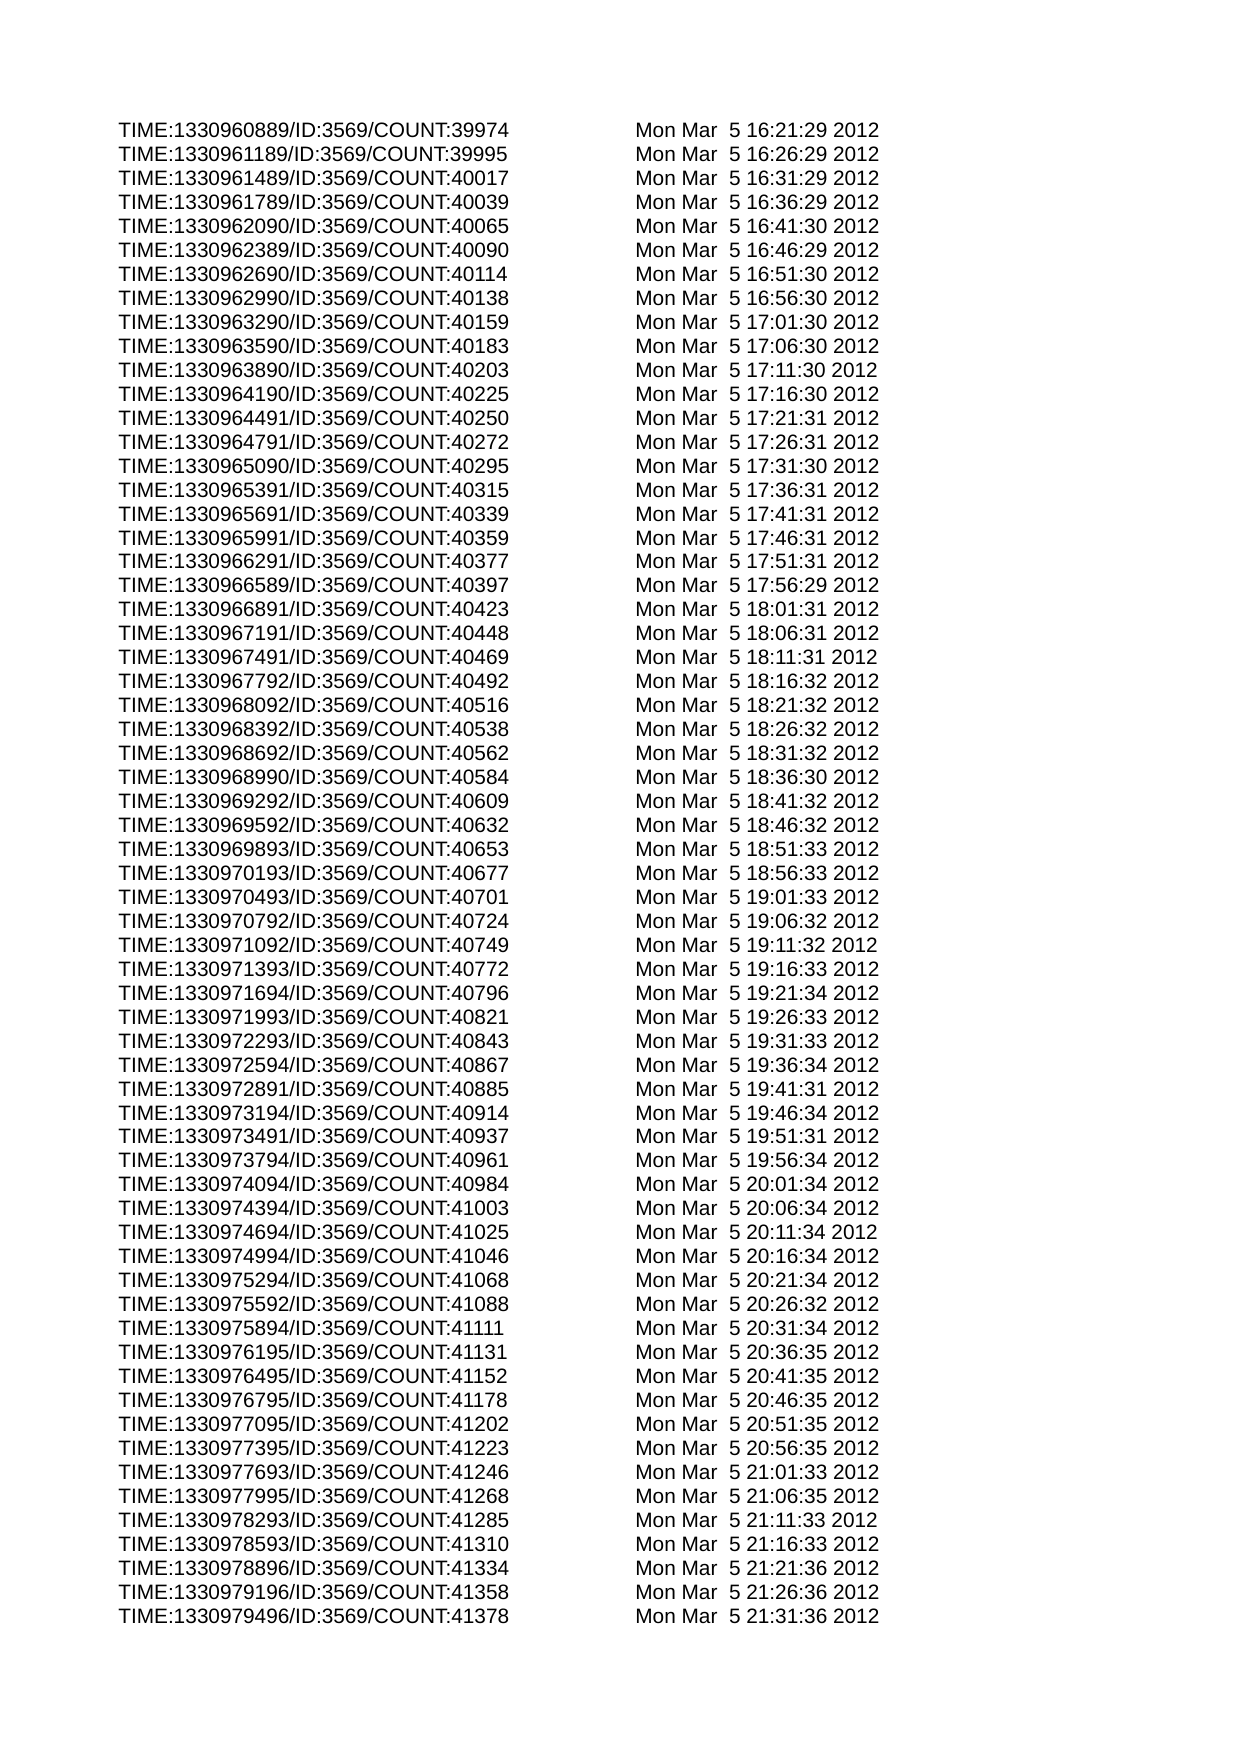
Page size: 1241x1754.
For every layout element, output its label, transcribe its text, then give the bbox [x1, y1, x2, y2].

text TIME:1330974994/ID:3569/COUNT:41046 Mon Mar 5 20:16:34 2012 [118, 1244, 1122, 1268]
text TIME:1330968092/ID:3569/COUNT:40516 Mon Mar 5 18:21:32 2012 [118, 693, 1122, 717]
text TIME:1330970792/ID:3569/COUNT:40724 Mon Mar 5 19:06:32 2012 [118, 909, 1122, 933]
text TIME:1330977395/ID:3569/COUNT:41223 Mon Mar 5 20:56:35 2012 [118, 1436, 1122, 1460]
text TIME:1330971092/ID:3569/COUNT:40749 Mon Mar 5 19:11:32 2012 [118, 933, 1122, 957]
text TIME:1330971393/ID:3569/COUNT:40772 Mon Mar 5 19:16:33 2012 [118, 957, 1122, 981]
text TIME:1330979496/ID:3569/COUNT:41378 Mon Mar 5 21:31:36 2012 [118, 1603, 1122, 1627]
text TIME:1330962690/ID:3569/COUNT:40114 Mon Mar 5 16:51:30 2012 [118, 262, 1122, 286]
text TIME:1330969893/ID:3569/COUNT:40653 Mon Mar 5 18:51:33 2012 [118, 837, 1122, 861]
text TIME:1330965991/ID:3569/COUNT:40359 Mon Mar 5 17:46:31 2012 [118, 525, 1122, 549]
text TIME:1330968392/ID:3569/COUNT:40538 Mon Mar 5 18:26:32 2012 [118, 717, 1122, 741]
text TIME:1330974694/ID:3569/COUNT:41025 Mon Mar 5 20:11:34 2012 [118, 1220, 1122, 1244]
text TIME:1330970493/ID:3569/COUNT:40701 Mon Mar 5 19:01:33 2012 [118, 885, 1122, 909]
text TIME:1330975894/ID:3569/COUNT:41111 Mon Mar 5 20:31:34 2012 [118, 1316, 1122, 1340]
text TIME:1330973194/ID:3569/COUNT:40914 Mon Mar 5 19:46:34 2012 [118, 1100, 1122, 1124]
text TIME:1330976195/ID:3569/COUNT:41131 Mon Mar 5 20:36:35 2012 [118, 1340, 1122, 1364]
text TIME:1330966891/ID:3569/COUNT:40423 Mon Mar 5 18:01:31 2012 [118, 597, 1122, 621]
text TIME:1330961789/ID:3569/COUNT:40039 Mon Mar 5 16:36:29 2012 [118, 190, 1122, 214]
text TIME:1330963590/ID:3569/COUNT:40183 Mon Mar 5 17:06:30 2012 [118, 334, 1122, 358]
text TIME:1330960889/ID:3569/COUNT:39974 Mon Mar 5 16:21:29 2012 [118, 118, 1122, 142]
text TIME:1330966589/ID:3569/COUNT:40397 Mon Mar 5 17:56:29 2012 [118, 573, 1122, 597]
text TIME:1330972891/ID:3569/COUNT:40885 Mon Mar 5 19:41:31 2012 [118, 1076, 1122, 1100]
text TIME:1330962990/ID:3569/COUNT:40138 Mon Mar 5 16:56:30 2012 [118, 286, 1122, 310]
text TIME:1330976495/ID:3569/COUNT:41152 Mon Mar 5 20:41:35 2012 [118, 1364, 1122, 1388]
text TIME:1330962090/ID:3569/COUNT:40065 Mon Mar 5 16:41:30 2012 [118, 214, 1122, 238]
text TIME:1330965691/ID:3569/COUNT:40339 Mon Mar 5 17:41:31 2012 [118, 501, 1122, 525]
text TIME:1330975294/ID:3569/COUNT:41068 Mon Mar 5 20:21:34 2012 [118, 1268, 1122, 1292]
text TIME:1330965391/ID:3569/COUNT:40315 Mon Mar 5 17:36:31 2012 [118, 477, 1122, 501]
text TIME:1330967491/ID:3569/COUNT:40469 Mon Mar 5 18:11:31 2012 [118, 645, 1122, 669]
text TIME:1330976795/ID:3569/COUNT:41178 Mon Mar 5 20:46:35 2012 [118, 1388, 1122, 1412]
text TIME:1330971993/ID:3569/COUNT:40821 Mon Mar 5 19:26:33 2012 [118, 1004, 1122, 1028]
text TIME:1330977995/ID:3569/COUNT:41268 Mon Mar 5 21:06:35 2012 [118, 1484, 1122, 1508]
text TIME:1330974394/ID:3569/COUNT:41003 Mon Mar 5 20:06:34 2012 [118, 1196, 1122, 1220]
text TIME:1330975592/ID:3569/COUNT:41088 Mon Mar 5 20:26:32 2012 [118, 1292, 1122, 1316]
text TIME:1330966291/ID:3569/COUNT:40377 Mon Mar 5 17:51:31 2012 [118, 549, 1122, 573]
text TIME:1330963290/ID:3569/COUNT:40159 Mon Mar 5 17:01:30 2012 [118, 310, 1122, 334]
text TIME:1330964190/ID:3569/COUNT:40225 Mon Mar 5 17:16:30 2012 [118, 382, 1122, 406]
text TIME:1330978896/ID:3569/COUNT:41334 Mon Mar 5 21:21:36 2012 [118, 1556, 1122, 1579]
text TIME:1330972594/ID:3569/COUNT:40867 Mon Mar 5 19:36:34 2012 [118, 1052, 1122, 1076]
text TIME:1330973491/ID:3569/COUNT:40937 Mon Mar 5 19:51:31 2012 [118, 1124, 1122, 1148]
text TIME:1330977693/ID:3569/COUNT:41246 Mon Mar 5 21:01:33 2012 [118, 1460, 1122, 1484]
text TIME:1330967792/ID:3569/COUNT:40492 Mon Mar 5 18:16:32 2012 [118, 669, 1122, 693]
text TIME:1330967191/ID:3569/COUNT:40448 Mon Mar 5 18:06:31 2012 [118, 621, 1122, 645]
text TIME:1330970193/ID:3569/COUNT:40677 Mon Mar 5 18:56:33 2012 [118, 861, 1122, 885]
text TIME:1330961489/ID:3569/COUNT:40017 Mon Mar 5 16:31:29 2012 [118, 166, 1122, 190]
text TIME:1330961189/ID:3569/COUNT:39995 Mon Mar 5 16:26:29 2012 [118, 142, 1122, 166]
text TIME:1330969592/ID:3569/COUNT:40632 Mon Mar 5 18:46:32 2012 [118, 813, 1122, 837]
text TIME:1330964491/ID:3569/COUNT:40250 Mon Mar 5 17:21:31 2012 [118, 406, 1122, 429]
text TIME:1330965090/ID:3569/COUNT:40295 Mon Mar 5 17:31:30 2012 [118, 453, 1122, 477]
text TIME:1330978593/ID:3569/COUNT:41310 Mon Mar 5 21:16:33 2012 [118, 1532, 1122, 1556]
text TIME:1330968692/ID:3569/COUNT:40562 Mon Mar 5 18:31:32 2012 [118, 741, 1122, 765]
text TIME:1330962389/ID:3569/COUNT:40090 Mon Mar 5 16:46:29 2012 [118, 238, 1122, 262]
text TIME:1330964791/ID:3569/COUNT:40272 Mon Mar 5 17:26:31 2012 [118, 429, 1122, 453]
text TIME:1330969292/ID:3569/COUNT:40609 Mon Mar 5 18:41:32 2012 [118, 789, 1122, 813]
text TIME:1330968990/ID:3569/COUNT:40584 Mon Mar 5 18:36:30 2012 [118, 765, 1122, 789]
text TIME:1330979196/ID:3569/COUNT:41358 Mon Mar 5 21:26:36 2012 [118, 1579, 1122, 1603]
text TIME:1330972293/ID:3569/COUNT:40843 Mon Mar 5 19:31:33 2012 [118, 1028, 1122, 1052]
text TIME:1330977095/ID:3569/COUNT:41202 Mon Mar 5 20:51:35 2012 [118, 1412, 1122, 1436]
text TIME:1330973794/ID:3569/COUNT:40961 Mon Mar 5 19:56:34 2012 [118, 1148, 1122, 1172]
text TIME:1330963890/ID:3569/COUNT:40203 Mon Mar 5 17:11:30 2012 [118, 358, 1122, 382]
text TIME:1330974094/ID:3569/COUNT:40984 Mon Mar 5 20:01:34 2012 [118, 1172, 1122, 1196]
text TIME:1330978293/ID:3569/COUNT:41285 Mon Mar 5 21:11:33 2012 [118, 1508, 1122, 1532]
text TIME:1330971694/ID:3569/COUNT:40796 Mon Mar 5 19:21:34 2012 [118, 981, 1122, 1004]
